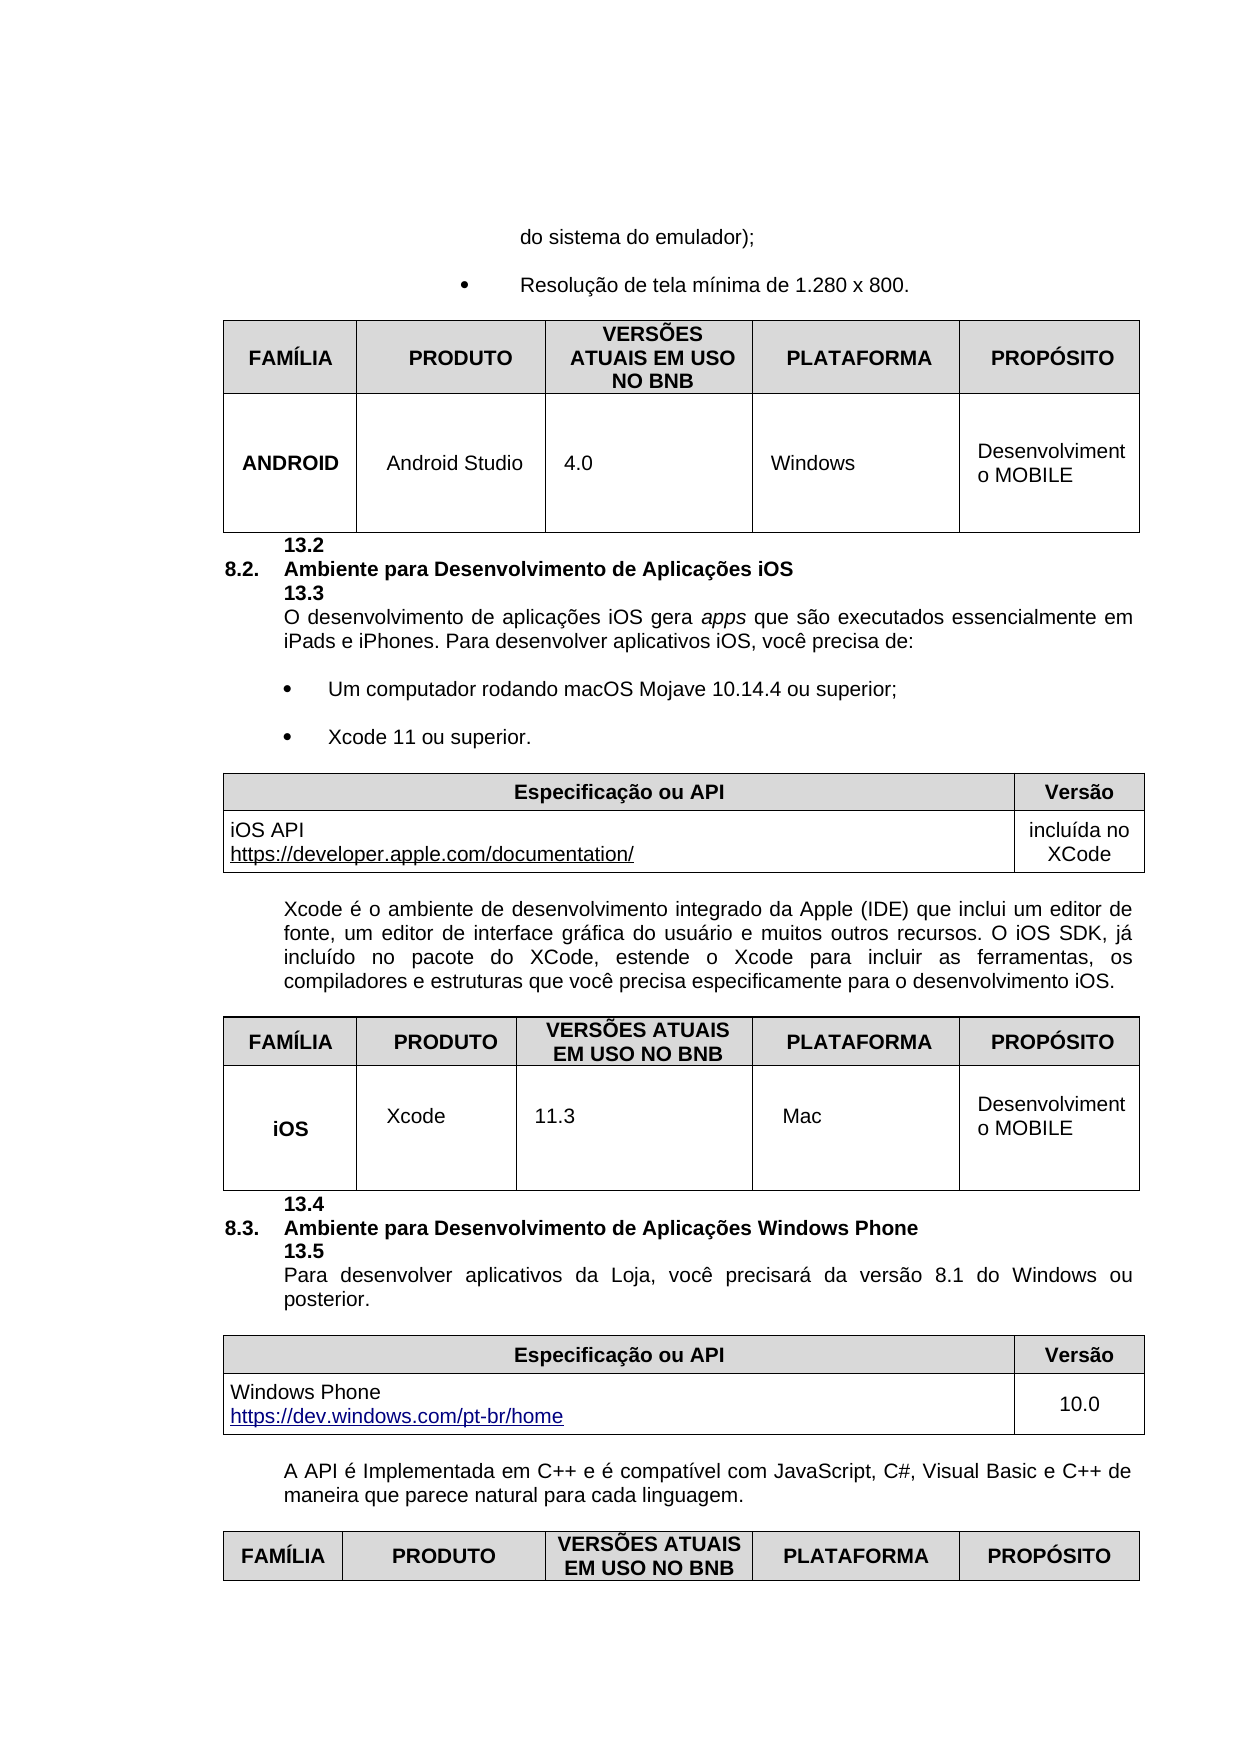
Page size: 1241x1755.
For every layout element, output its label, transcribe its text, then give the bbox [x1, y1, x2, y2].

table_cell Desenvolvimento MOBILE [960, 1066, 1139, 1165]
list Xcode 11 ou superior. [283, 725, 1134, 749]
table_header PLATAFORMA [753, 321, 959, 393]
table_header Especificação ou API [224, 1336, 1014, 1373]
table_cell Mac [753, 1066, 959, 1165]
list do sistema do emulador); [461, 224, 1134, 248]
table_cell Desenvolvimento MOBILE [960, 394, 1139, 532]
text O desenvolvimento de aplicações iOS gera apps que são executados essencialmente em iPads e iPhones. Para desenvolver aplicativos iOS, você precisa de: [283, 605, 1134, 653]
list Ambiente para Desenvolvimento de Aplicações Windows Phone [224, 1215, 1134, 1239]
table_header Especificação ou API [224, 774, 1014, 810]
table_header PLATAFORMA [753, 1532, 959, 1580]
table_cell iOS [224, 1066, 356, 1190]
table_cell ANDROID [224, 394, 356, 532]
table_header PRODUTO [357, 1018, 516, 1065]
table_header VERSÕES ATUAIS EM USO NO BNB [546, 321, 752, 393]
table_cell incluída no XCode [1015, 811, 1144, 872]
table_header PROPÓSITO [960, 1532, 1139, 1580]
table_header Versão [1015, 774, 1144, 810]
table_cell [753, 1165, 959, 1190]
table_header VERSÕES ATUAIS EM USO NO BNB [546, 1532, 752, 1580]
table_cell Windows [753, 394, 959, 532]
table_cell Xcode [357, 1066, 516, 1165]
table_header PRODUTO [357, 321, 545, 393]
table_cell 10.0 [1015, 1374, 1144, 1434]
table_cell Windows Phone https://dev.windows.com/pt-br/home [224, 1374, 1014, 1434]
table_header FAMÍLIA [224, 1018, 356, 1065]
table_header PROPÓSITO [960, 321, 1139, 393]
list Um computador rodando macOS Mojave 10.14.4 ou superior; [283, 677, 1134, 701]
table_cell 11.3 [517, 1066, 752, 1165]
table_header PROPÓSITO [960, 1018, 1139, 1065]
table_header VERSÕES ATUAIS EM USO NO BNB [517, 1018, 752, 1065]
list Ambiente para Desenvolvimento de Aplicações iOS [224, 557, 1134, 581]
text A API é Implementada em C++ e é compatível com JavaScript, C#, Visual Basic e C++ de maneira que parece natural para cada linguagem. [283, 1459, 1134, 1507]
table_cell [960, 1165, 1139, 1190]
text Xcode é o ambiente de desenvolvimento integrado da Apple (IDE) que inclui um editor de fonte, um editor de interface gráfica do usuário e muitos outros recursos. O iOS SDK, já incluído no pacote do XCode, estende o Xcode para incluir as ferramentas, os compiladores e estruturas que você precisa especificamente para o desenvolvimento iOS. [283, 897, 1134, 992]
list Resolução de tela mínima de 1.280 x 800. [461, 272, 1134, 296]
text Para desenvolver aplicativos da Loja, você precisará da versão 8.1 do Windows ou posterior. [283, 1263, 1134, 1311]
table_header FAMÍLIA [224, 321, 356, 393]
table_header Versão [1015, 1336, 1144, 1373]
table_cell iOS API https://developer.apple.com/documentation/ [224, 811, 1014, 872]
table_header PRODUTO [343, 1532, 545, 1580]
table_header FAMÍLIA [224, 1532, 342, 1580]
table_cell 4.0 [546, 394, 752, 532]
table_header PLATAFORMA [753, 1018, 959, 1065]
table_cell [357, 1165, 516, 1190]
table_cell Android Studio [357, 394, 545, 532]
table_cell [517, 1165, 752, 1190]
